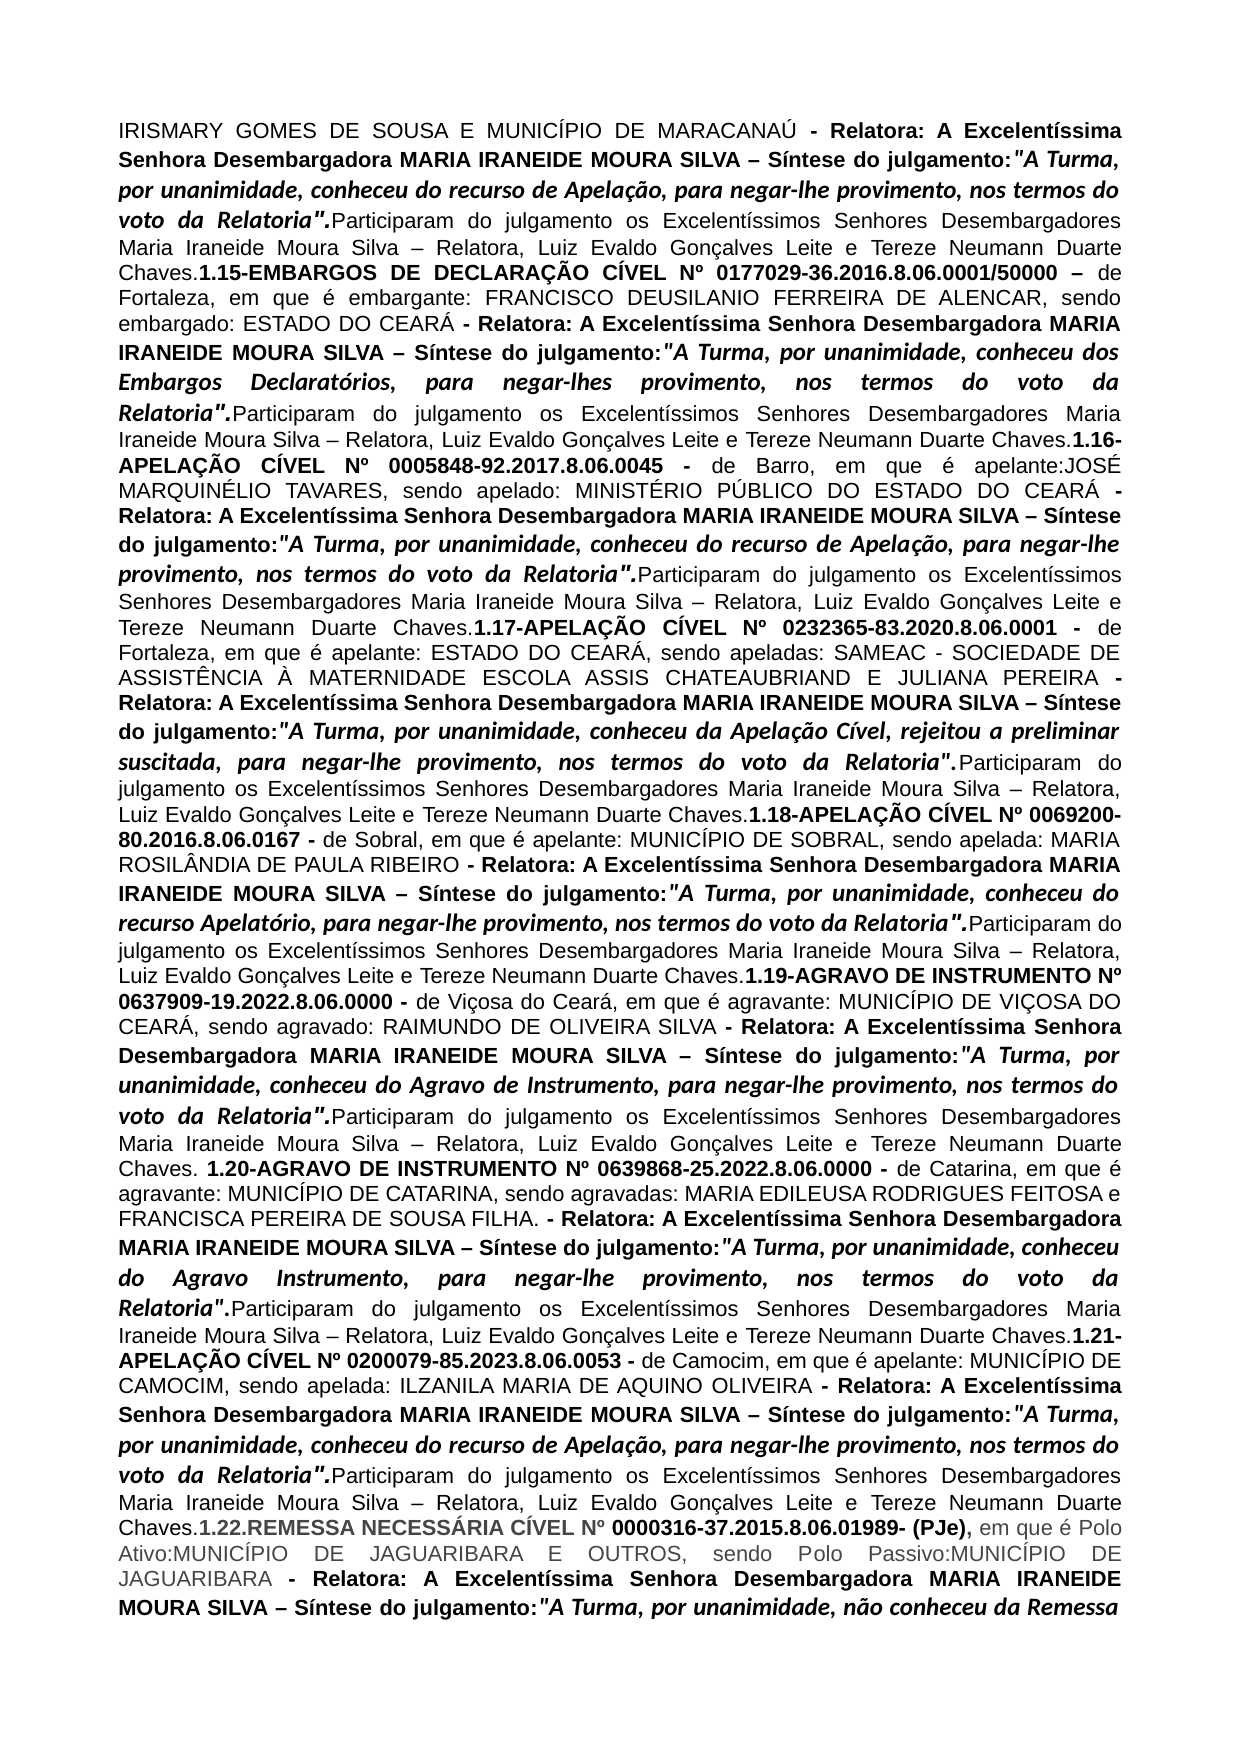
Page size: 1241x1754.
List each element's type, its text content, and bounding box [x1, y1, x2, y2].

text IRISMARY GOMES DE SOUSA E MUNICÍPIO DE MARACANAÚ - Relatora: A Excelentíssima Senhora Desembargadora MARIA IRANEIDE MOURA SILVA – Síntese do julgamento:"A Turma, por unanimidade, conheceu do recurso de Apelação, para negar-lhe provimento, nos termos do voto da Relatoria".Participaram do julgamento os Excelentíssimos Senhores Desembargadores Maria Iraneide Moura Silva – Relatora, Luiz Evaldo Gonçalves Leite e Tereze Neumann Duarte Chaves.1.15-EMBARGOS DE DECLARAÇÃO CÍVEL Nº 0177029-36.2016.8.06.0001/50000 – de Fortaleza, em que é embargante: FRANCISCO DEUSILANIO FERREIRA DE ALENCAR, sendo embargado: ESTADO DO CEARÁ - Relatora: A Excelentíssima Senhora Desembargadora MARIA IRANEIDE MOURA SILVA – Síntese do julgamento:"A Turma, por unanimidade, conheceu dos Embargos Declaratórios, para negar-lhes provimento, nos termos do voto da Relatoria".Participaram do julgamento os Excelentíssimos Senhores Desembargadores Maria Iraneide Moura Silva – Relatora, Luiz Evaldo Gonçalves Leite e Tereze Neumann Duarte Chaves.1.16-APELAÇÃO CÍVEL Nº 0005848-92.2017.8.06.0045 - de Barro, em que é apelante:JOSÉ MARQUINÉLIO TAVARES, sendo apelado: MINISTÉRIO PÚBLICO DO ESTADO DO CEARÁ - Relatora: A Excelentíssima Senhora Desembargadora MARIA IRANEIDE MOURA SILVA – Síntese do julgamento:"A Turma, por unanimidade, conheceu do recurso de Apelação, para negar-lhe provimento, nos termos do voto da Relatoria".Participaram do julgamento os Excelentíssimos Senhores Desembargadores Maria Iraneide Moura Silva – Relatora, Luiz Evaldo Gonçalves Leite e Tereze Neumann Duarte Chaves.1.17-APELAÇÃO CÍVEL Nº 0232365-83.2020.8.06.0001 - de Fortaleza, em que é apelante: ESTADO DO CEARÁ, sendo apeladas: SAMEAC - SOCIEDADE DE ASSISTÊNCIA À MATERNIDADE ESCOLA ASSIS CHATEAUBRIAND E JULIANA PEREIRA - Relatora: A Excelentíssima Senhora Desembargadora MARIA IRANEIDE MOURA SILVA – Síntese do julgamento:"A Turma, por unanimidade, conheceu da Apelação Cível, rejeitou a preliminar suscitada, para negar-lhe provimento, nos termos do voto da Relatoria".Participaram do julgamento os Excelentíssimos Senhores Desembargadores Maria Iraneide Moura Silva – Relatora, Luiz Evaldo Gonçalves Leite e Tereze Neumann Duarte Chaves.1.18-APELAÇÃO CÍVEL Nº 0069200-80.2016.8.06.0167 - de Sobral, em que é apelante: MUNICÍPIO DE SOBRAL, sendo apelada: MARIA ROSILÂNDIA DE PAULA RIBEIRO - Relatora: A Excelentíssima Senhora Desembargadora MARIA IRANEIDE MOURA SILVA – Síntese do julgamento:"A Turma, por unanimidade, conheceu do recurso Apelatório, para negar-lhe provimento, nos termos do voto da Relatoria".Participaram do julgamento os Excelentíssimos Senhores Desembargadores Maria Iraneide Moura Silva – Relatora, Luiz Evaldo Gonçalves Leite e Tereze Neumann Duarte Chaves.1.19-AGRAVO DE INSTRUMENTO Nº 0637909-19.2022.8.06.0000 - de Viçosa do Ceará, em que é agravante: MUNICÍPIO DE VIÇOSA DO CEARÁ, sendo agravado: RAIMUNDO DE OLIVEIRA SILVA - Relatora: A Excelentíssima Senhora Desembargadora MARIA IRANEIDE MOURA SILVA – Síntese do julgamento:"A Turma, por unanimidade, conheceu do Agravo de Instrumento, para negar-lhe provimento, nos termos do voto da Relatoria".Participaram do julgamento os Excelentíssimos Senhores Desembargadores Maria Iraneide Moura Silva – Relatora, Luiz Evaldo Gonçalves Leite e Tereze Neumann Duarte Chaves. 1.20-AGRAVO DE INSTRUMENTO Nº 0639868-25.2022.8.06.0000 - de Catarina, em que é agravante: MUNICÍPIO DE CATARINA, sendo agravadas: MARIA EDILEUSA RODRIGUES FEITOSA e FRANCISCA PEREIRA DE SOUSA FILHA. - Relatora: A Excelentíssima Senhora Desembargadora MARIA IRANEIDE MOURA SILVA – Síntese do julgamento:"A Turma, por unanimidade, conheceu do Agravo Instrumento, para negar-lhe provimento, nos termos do voto da Relatoria".Participaram do julgamento os Excelentíssimos Senhores Desembargadores Maria Iraneide Moura Silva – Relatora, Luiz Evaldo Gonçalves Leite e Tereze Neumann Duarte Chaves.1.21-APELAÇÃO CÍVEL Nº 0200079-85.2023.8.06.0053 - de Camocim, em que é apelante: MUNICÍPIO DE CAMOCIM, sendo apelada: ILZANILA MARIA DE AQUINO OLIVEIRA - Relatora: A Excelentíssima Senhora Desembargadora MARIA IRANEIDE MOURA SILVA – Síntese do julgamento:"A Turma, por unanimidade, conheceu do recurso de Apelação, para negar-lhe provimento, nos termos do voto da Relatoria".Participaram do julgamento os Excelentíssimos Senhores Desembargadores Maria Iraneide Moura Silva – Relatora, Luiz Evaldo Gonçalves Leite e Tereze Neumann Duarte Chaves.1.22.REMESSA NECESSÁRIA CÍVEL Nº 0000316-37.2015.8.06.01989- (PJe), em que é Polo Ativo:MUNICÍPIO DE JAGUARIBARA E OUTROS, sendo Polo Passivo:MUNICÍPIO DE JAGUARIBARA - Relatora: A Excelentíssima Senhora Desembargadora MARIA IRANEIDE MOURA SILVA – Síntese do julgamento:"A Turma, por unanimidade, não conheceu da Remessa [118, 118, 1122, 1621]
